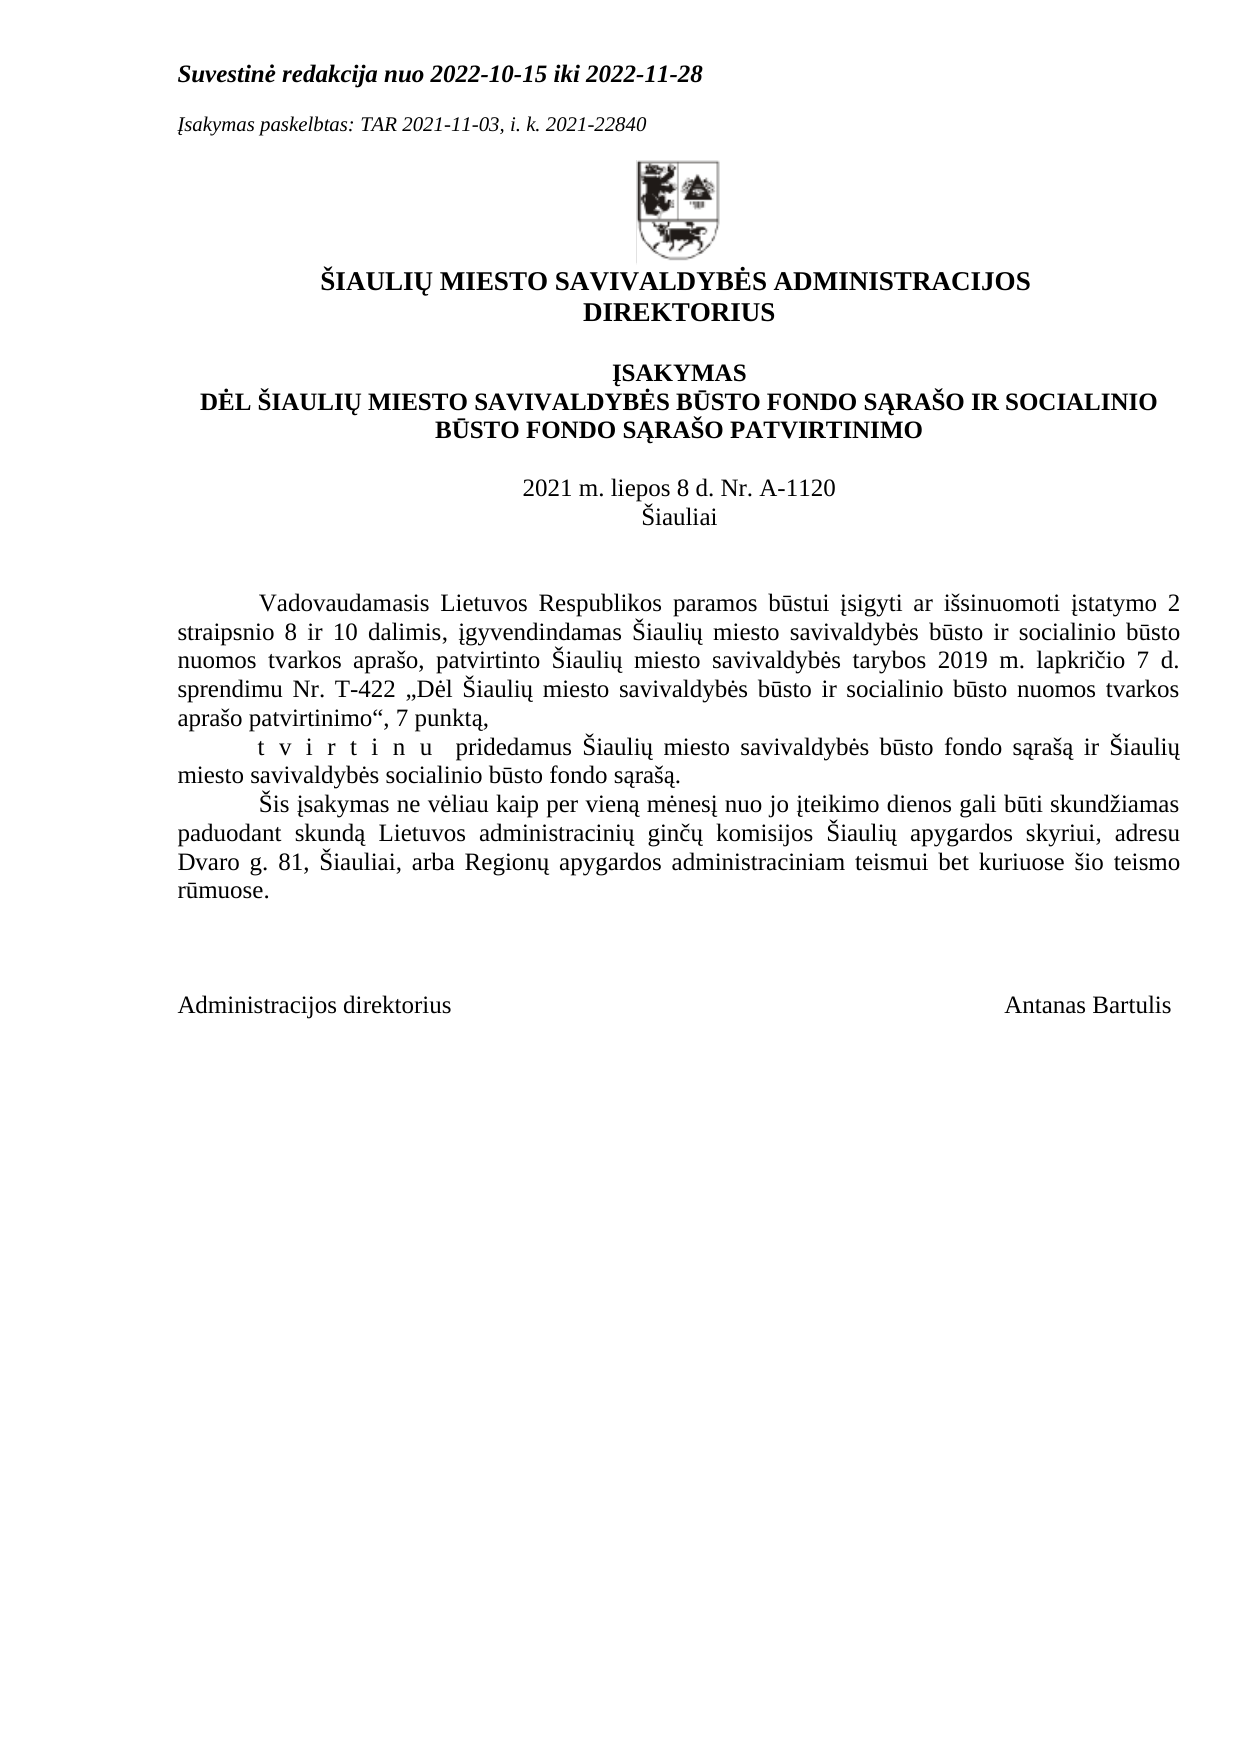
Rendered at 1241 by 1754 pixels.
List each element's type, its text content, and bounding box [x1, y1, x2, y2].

text Šis įsakymas ne vėliau kaip per vieną mėnesį nuo jo įteikimo dienos gali būti skundžiamas paduodant skundą Lietuvos administracinių ginčų komisijos Šiaulių apygardos skyriui, adresu Dvaro g. 81, Šiauliai, arba Regionų apygardos administraciniam teismui bet kuriuose šio teismo rūmuose. [177, 789, 1181, 904]
text Vadovaudamasis Lietuvos Respublikos paramos būstui įsigyti ar išsinuomoti įstatymo 2 straipsnio 8 ir 10 dalimis, įgyvendindamas Šiaulių miesto savivaldybės būsto ir socialinio būsto nuomos tvarkos aprašo, patvirtinto Šiaulių miesto savivaldybės tarybos 2019 m. lapkričio 7 d. sprendimu Nr. T-422 „Dėl Šiaulių miesto savivaldybės būsto ir socialinio būsto nuomos tvarkos aprašo patvirtinimo“, 7 punktą, [177, 588, 1181, 732]
text DĖL ŠIAULIŲ MIESTO SAVIVALDYBĖS BŪSTO FONDO SĄRAŠO IR SOCIALINIO BŪSTO FONDO SĄRAŠO PATVIRTINIMO [177, 387, 1181, 444]
text DIREKTORIUS [177, 296, 1181, 327]
text Suvestinė redakcija nuo 2022-10-15 iki 2022-11-28 [177, 59, 1181, 88]
text ĮSAKYMAS [177, 358, 1181, 387]
text t v i r t i n u pridedamus Šiaulių miesto savivaldybės būsto fondo sąrašą ir Šiaulių miesto savivaldybės socialinio būsto fondo sąrašą. [177, 732, 1181, 789]
text Įsakymas paskelbtas: TAR 2021-11-03, i. k. 2021-22840 [177, 112, 1181, 136]
text Administracijos direktorius Antanas Bartulis [177, 991, 1181, 1019]
text ŠIAULIŲ MIESTO SAVIVALDYBĖS ADMINISTRACIJOS [177, 265, 1181, 296]
text Šiauliai [177, 502, 1181, 531]
text 2021 m. liepos 8 d. Nr. A-1120 [177, 473, 1181, 502]
